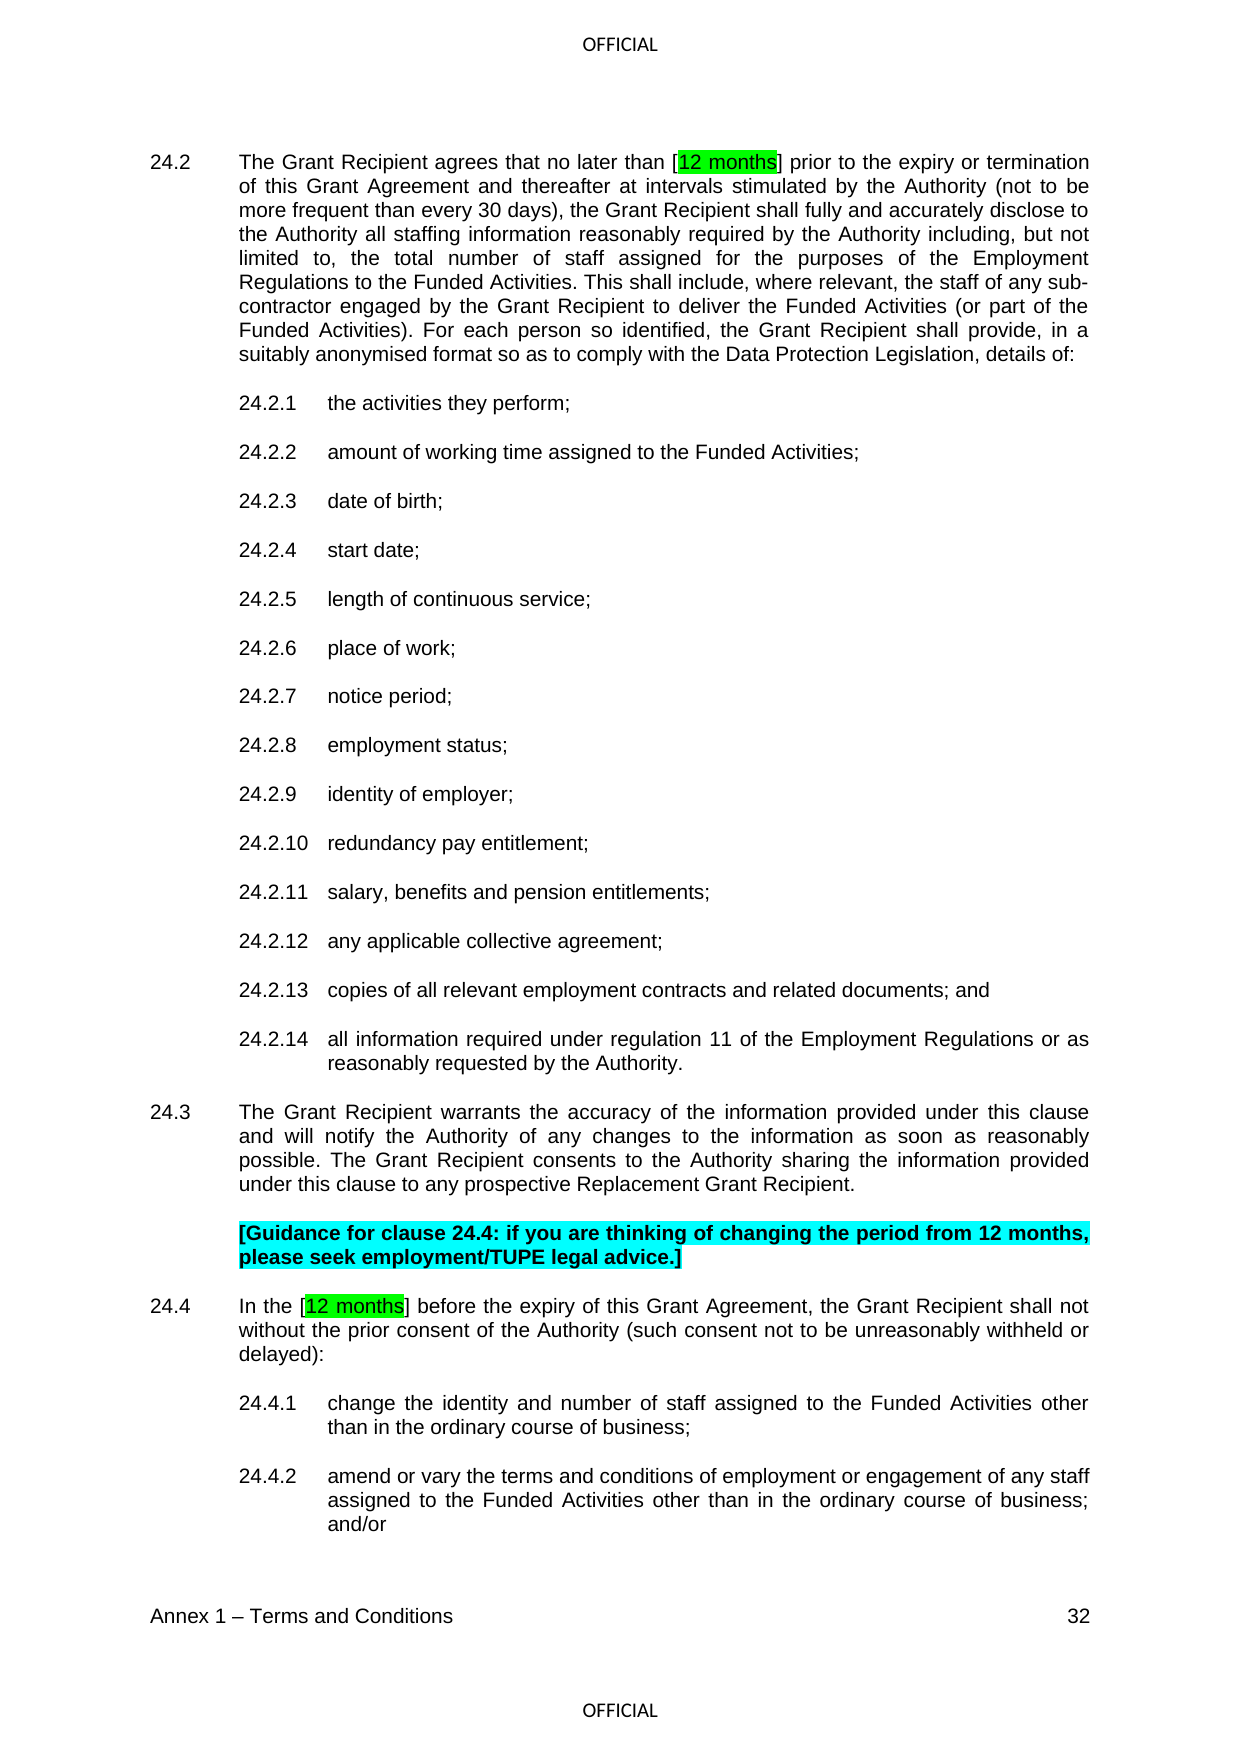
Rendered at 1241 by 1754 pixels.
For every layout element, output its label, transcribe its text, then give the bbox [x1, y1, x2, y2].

list notice period; [239, 684, 1090, 708]
list The Grant Recipient agrees that no later than [12 months] prior to the expiry or termination of this Grant Agreement and thereafter at intervals stimulated by the Authority (not to be more frequent than every 30 days), the Grant Recipient shall fully and accurately disclose to the Authority all staffing information reasonably required by the Authority including, but not limited to, the total number of staff assigned for the purposes of the Employment Regulations to the Funded Activities. This shall include, where relevant, the staff of any sub-contractor engaged by the Grant Recipient to deliver the Funded Activities (or part of the Funded Activities). For each person so identified, the Grant Recipient shall provide, in a suitably anonymised format so as to comply with the Data Protection Legislation, details of: [150, 150, 1090, 366]
list place of work; [239, 635, 1090, 659]
list any applicable collective agreement; [239, 929, 1090, 953]
list salary, benefits and pension entitlements; [239, 880, 1090, 904]
list change the identity and number of staff assigned to the Funded Activities other than in the ordinary course of business; [239, 1391, 1090, 1438]
list amend or vary the terms and conditions of employment or engagement of any staff assigned to the Funded Activities other than in the ordinary course of business; and/or [239, 1463, 1090, 1535]
list the activities they perform; [239, 391, 1090, 414]
list copies of all relevant employment contracts and related documents; and [239, 978, 1090, 1002]
list redundancy pay entitlement; [239, 831, 1090, 855]
list length of continuous service; [239, 586, 1090, 610]
list amount of working time assigned to the Funded Activities; [239, 439, 1090, 463]
subtitle [Guidance for clause 24.4: if you are thinking of changing the period from 12 months, please seek employment/TUPE legal advice.] [239, 1221, 1090, 1269]
list all information required under regulation 11 of the Employment Regulations or as reasonably requested by the Authority. [239, 1027, 1090, 1075]
list In the [12 months] before the expiry of this Grant Agreement, the Grant Recipient shall not without the prior consent of the Authority (such consent not to be unreasonably withheld or delayed): [150, 1294, 1090, 1366]
list start date; [239, 537, 1090, 561]
list date of birth; [239, 488, 1090, 512]
list employment status; [239, 733, 1090, 757]
list The Grant Recipient warrants the accuracy of the information provided under this clause and will notify the Authority of any changes to the information as soon as reasonably possible. The Grant Recipient consents to the Authority sharing the information provided under this clause to any prospective Replacement Grant Recipient. [150, 1100, 1090, 1196]
list identity of employer; [239, 782, 1090, 806]
